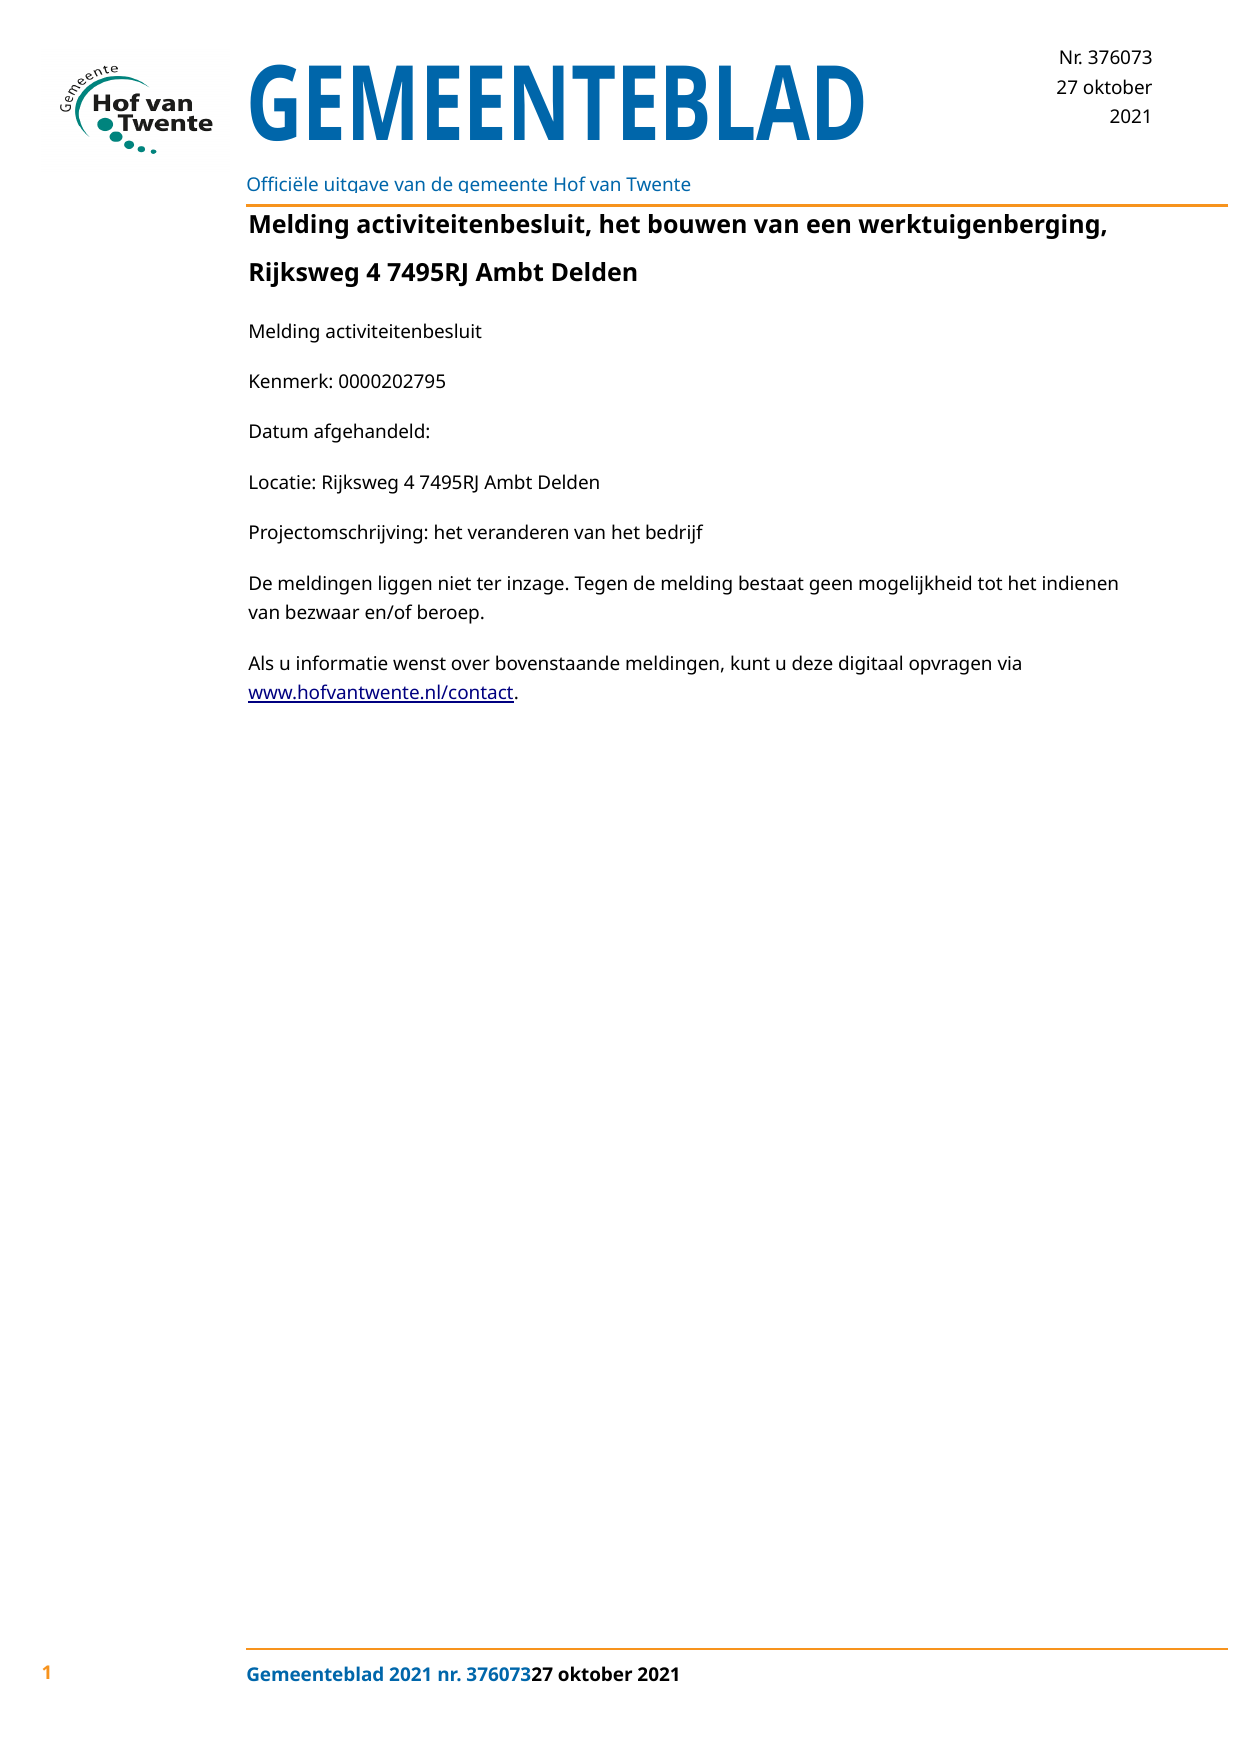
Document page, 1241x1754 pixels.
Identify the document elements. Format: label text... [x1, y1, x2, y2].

text Locatie: Rijksweg 4 7495RJ Ambt Delden [248, 469, 1152, 495]
text De meldingen liggen niet ter inzage. Tegen de melding bestaat geen mogelijkheid tot het indienen van bezwaar en/of beroep. [248, 570, 1152, 625]
picture [41, 47, 231, 172]
text Als u informatie wenst over bovenstaande meldingen, kunt u deze digitaal opvragen via www.hofvantwente.nl/contact. [248, 650, 1152, 705]
text Kenmerk: 0000202795 [248, 368, 1152, 394]
text Datum afgehandeld: [248, 419, 1152, 444]
text Melding activiteitenbesluit, het bouwen van een werktuigenberging, Rijksweg 4 7495RJ Ambt Delden [248, 207, 1152, 288]
text Projectomschrijving: het veranderen van het bedrijf [248, 519, 1152, 545]
text Melding activiteitenbesluit [248, 318, 1152, 344]
